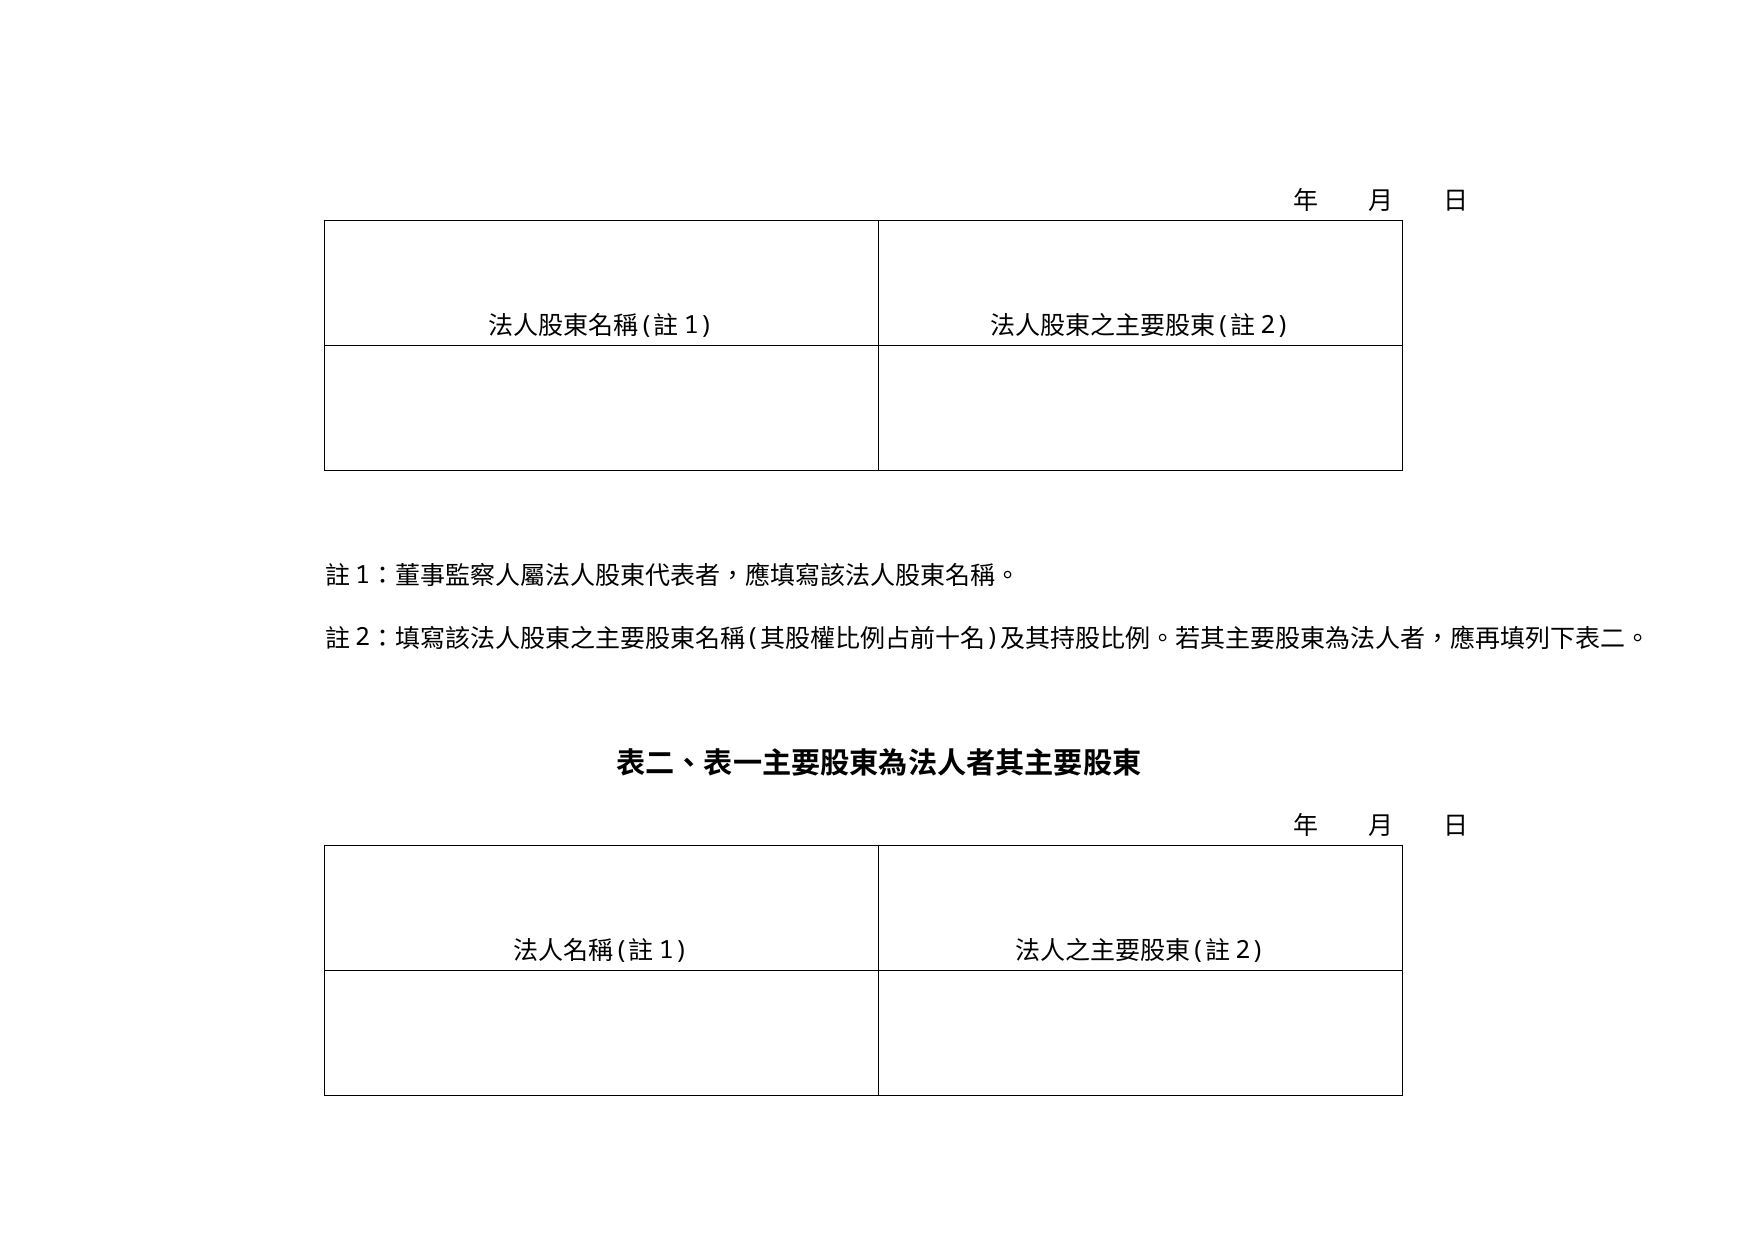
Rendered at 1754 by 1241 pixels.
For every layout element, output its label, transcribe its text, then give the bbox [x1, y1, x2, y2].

table_header 法人股東之主要股東(註2) [879, 221, 1402, 344]
table_cell [879, 971, 1402, 1094]
table_header 法人名稱(註1) [325, 846, 878, 969]
text 表二、表一主要股東為法人者其主要股東 [89, 719, 1668, 782]
table_cell [879, 346, 1402, 469]
table_cell [325, 346, 878, 469]
text 註2：填寫該法人股東之主要股東名稱(其股權比例占前十名)及其持股比例。若其主要股東為法人者，應再填列下表二。 [89, 594, 1668, 657]
text 年 月 日 [89, 157, 1668, 219]
table_header 法人之主要股東(註2) [879, 846, 1402, 969]
text 註1：董事監察人屬法人股東代表者，應填寫該法人股東名稱。 [89, 532, 1668, 594]
text 年 月 日 [89, 782, 1668, 844]
table_header 法人股東名稱(註1) [325, 221, 878, 344]
table_cell [325, 971, 878, 1094]
